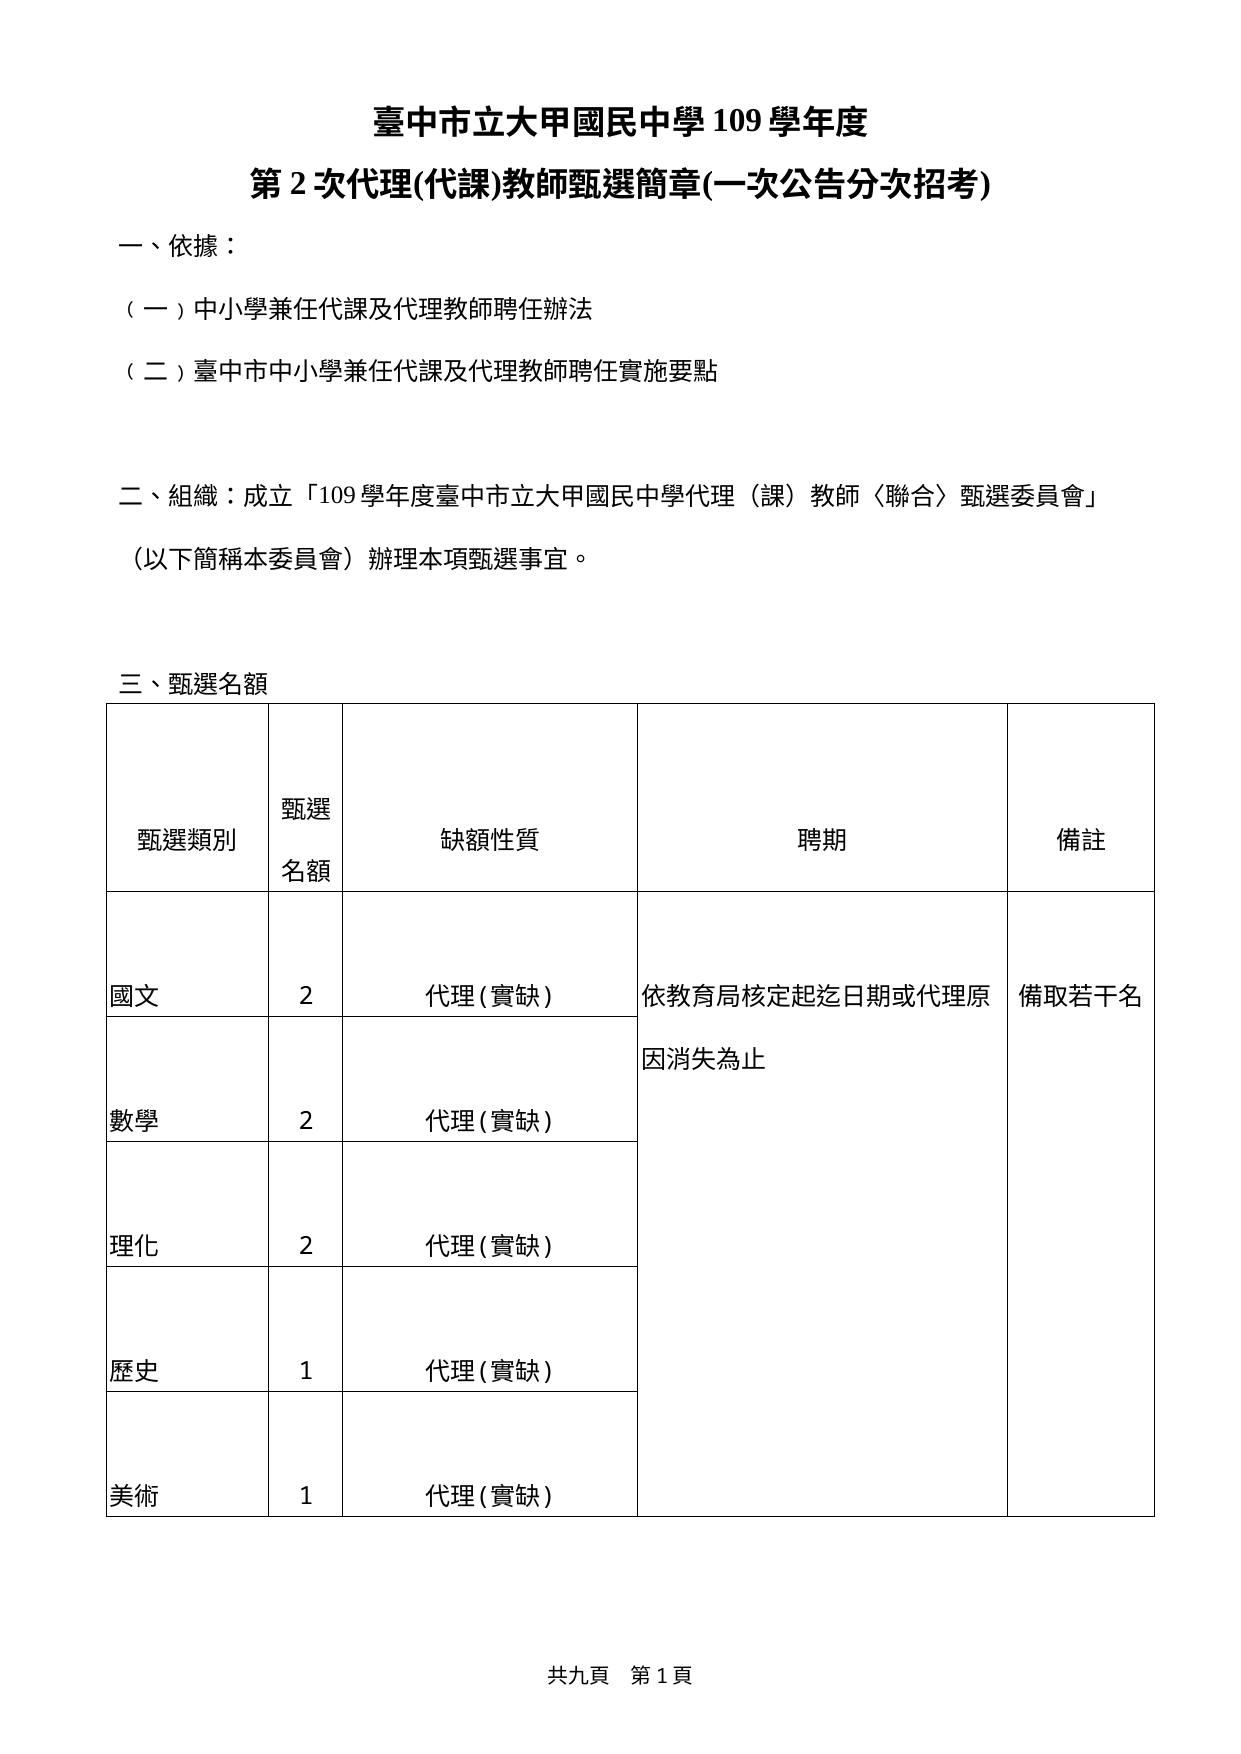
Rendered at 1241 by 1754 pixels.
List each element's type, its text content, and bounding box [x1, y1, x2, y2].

table_cell 備取若干名 [1008, 892, 1154, 1516]
text ﹙二﹚臺中市中小學兼任代課及代理教師聘任實施要點 [118, 328, 1122, 391]
table_cell 1 [269, 1267, 342, 1391]
table_cell 代理(實缺) [343, 1267, 637, 1391]
table_cell 1 [269, 1392, 342, 1516]
table_cell 代理(實缺) [343, 892, 637, 1016]
text 二、組織：成立「109學年度臺中市立大甲國民中學代理（課）教師〈聯合〉甄選委員會」（以下簡稱本委員會）辦理本項甄選事宜。 [118, 453, 1122, 578]
table_cell 國文 [107, 892, 268, 1016]
text 一、依據： [118, 203, 1122, 266]
table_cell 代理(實缺) [343, 1017, 637, 1141]
table_cell 代理(實缺) [343, 1142, 637, 1266]
table_cell 2 [269, 1017, 342, 1141]
table_header 聘期 [638, 704, 1007, 891]
table_cell 理化 [107, 1142, 268, 1266]
table_header 甄選 名額 [269, 704, 342, 891]
table_cell 歷史 [107, 1267, 268, 1391]
table_cell 代理(實缺) [343, 1392, 637, 1516]
table_header 甄選類別 [107, 704, 268, 891]
table_cell 2 [269, 892, 342, 1016]
table_cell 美術 [107, 1392, 268, 1516]
text ﹙一﹚中小學兼任代課及代理教師聘任辦法 [118, 266, 1122, 328]
text 三、甄選名額 [118, 641, 1122, 703]
table_header 缺額性質 [343, 704, 637, 891]
table_cell 依教育局核定起迄日期或代理原因消失為止 [638, 892, 1007, 1516]
table_cell 數學 [107, 1017, 268, 1141]
table_cell 2 [269, 1142, 342, 1266]
text 第2次代理(代課)教師甄選簡章(一次公告分次招考) [118, 141, 1122, 203]
table_header 備註 [1008, 704, 1154, 891]
text 臺中市立大甲國民中學109學年度 [118, 78, 1122, 141]
